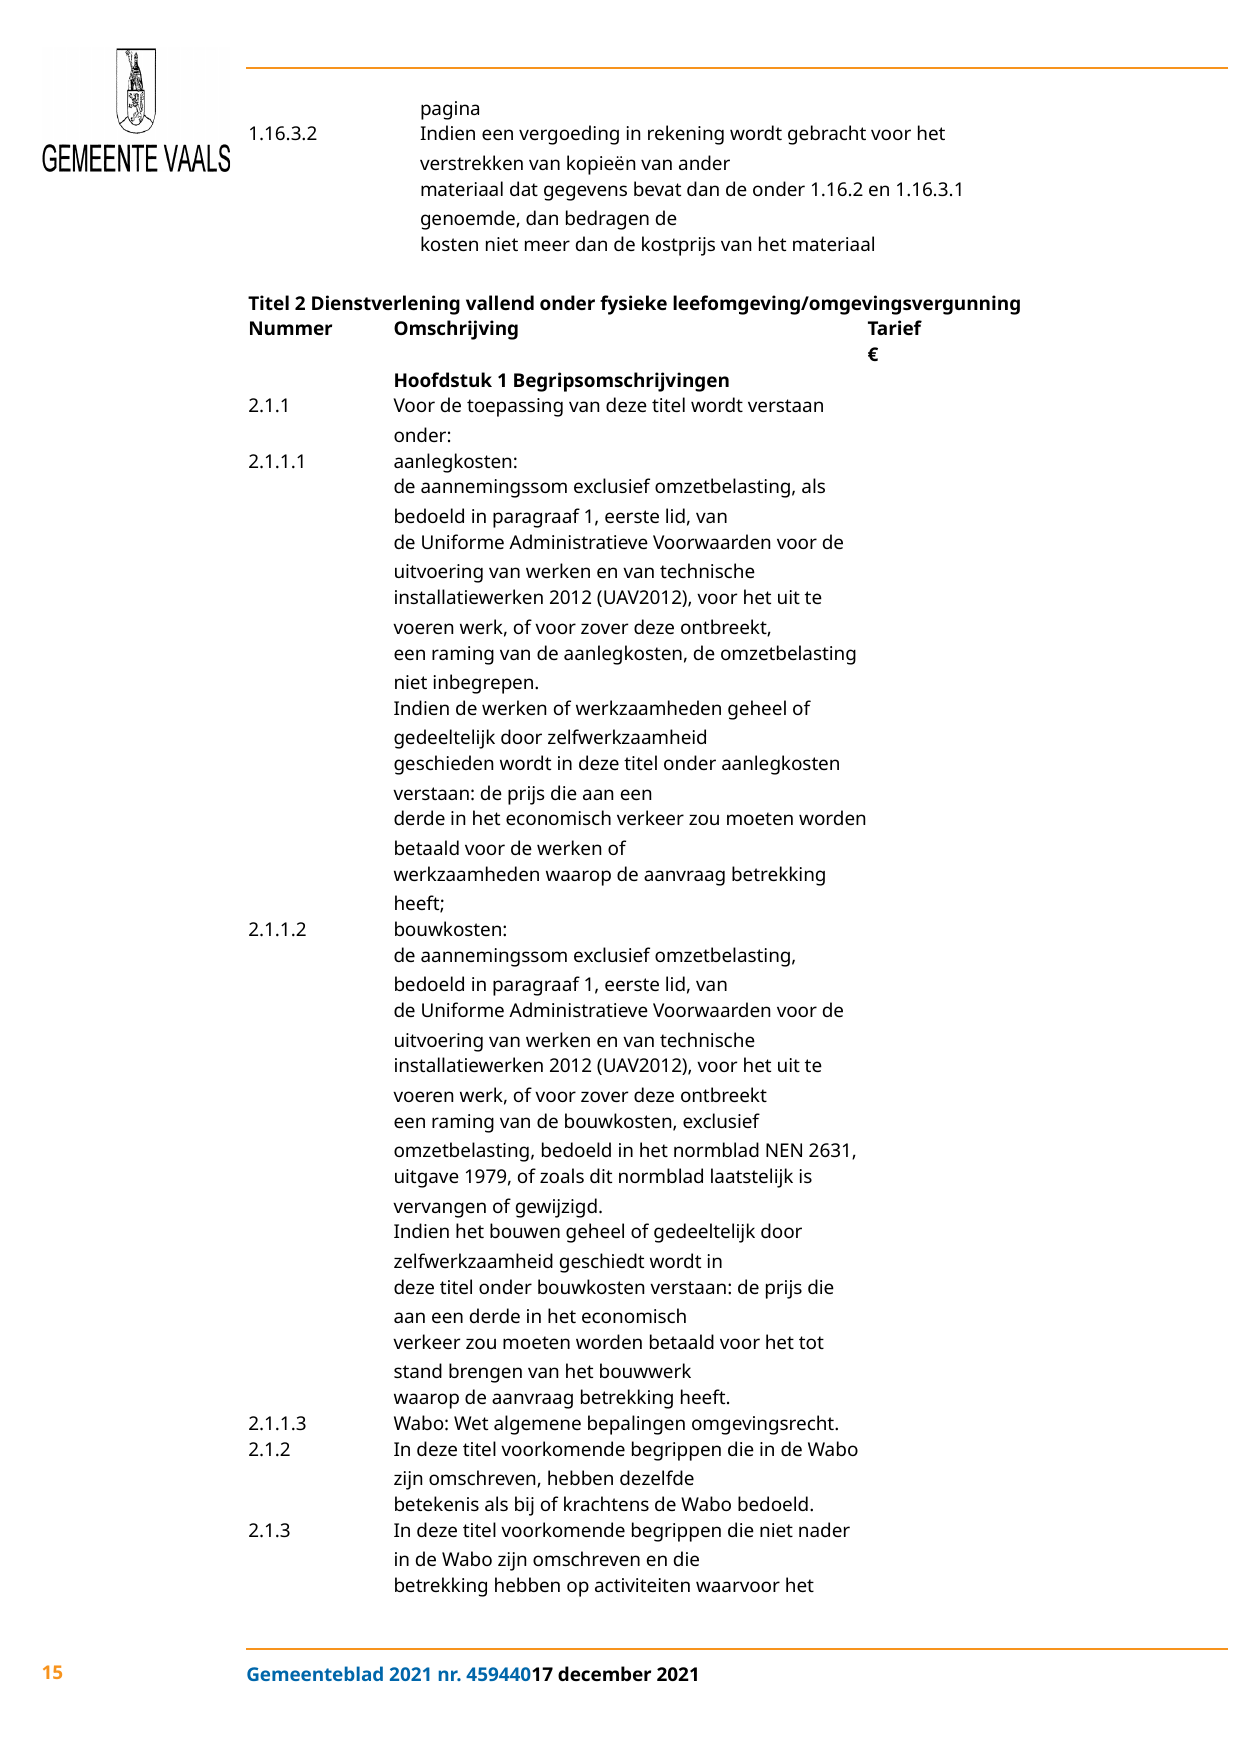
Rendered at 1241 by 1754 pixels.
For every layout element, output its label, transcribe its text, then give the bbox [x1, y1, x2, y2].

table_cell [248, 474, 393, 529]
table_cell [867, 997, 1152, 1053]
table_cell [248, 367, 393, 393]
table_cell [867, 1491, 1152, 1517]
table_cell de Uniforme Administratieve Voorwaarden voor de uitvoering van werken en van technische [393, 997, 867, 1053]
table_cell [248, 1219, 393, 1274]
table_cell 2.1.1.1 [248, 448, 393, 474]
table_cell 1.16.3.2 [248, 121, 420, 176]
table_cell [867, 806, 1152, 861]
table_cell [867, 640, 1152, 695]
table_cell 2.1.1 [248, 393, 393, 448]
table_cell kosten niet meer dan de kostprijs van het materiaal [420, 231, 980, 257]
table_cell de aannemingssom exclusief omzetbelasting, bedoeld in paragraaf 1, eerste lid, van [393, 942, 867, 997]
table_cell [248, 861, 393, 916]
table_cell [867, 393, 1152, 448]
table_cell [867, 1385, 1152, 1410]
table_cell 2.1.1.2 [248, 916, 393, 942]
table_cell [248, 1329, 393, 1384]
table_cell een raming van de bouwkosten, exclusief omzetbelasting, bedoeld in het normblad NEN 2631, [393, 1108, 867, 1163]
table_cell In deze titel voorkomende begrippen die niet nader in de Wabo zijn omschreven en die [393, 1517, 867, 1572]
table_cell materiaal dat gegevens bevat dan de onder 1.16.2 en 1.16.3.1 genoemde, dan bedragen de [420, 176, 980, 231]
table_cell de aannemingssom exclusief omzetbelasting, als bedoeld in paragraaf 1, eerste lid, van [393, 474, 867, 529]
table_cell [980, 231, 1152, 257]
table_cell [248, 231, 420, 257]
table_cell [248, 942, 393, 997]
table_cell [867, 1108, 1152, 1163]
table_cell Indien een vergoeding in rekening wordt gebracht voor het verstrekken van kopieën van ander [420, 121, 980, 176]
table_cell installatiewerken 2012 (UAV2012), voor het uit te voeren werk, of voor zover deze ontbreekt, [393, 584, 867, 640]
table_cell [248, 1572, 393, 1598]
table_cell Indien de werken of werkzaamheden geheel of gedeeltelijk door zelfwerkzaamheid [393, 695, 867, 750]
table_cell [248, 997, 393, 1053]
table_cell deze titel onder bouwkosten verstaan: de prijs die aan een derde in het economisch [393, 1274, 867, 1329]
table_cell Wabo: Wet algemene bepalingen omgevingsrecht. [393, 1410, 867, 1436]
table_cell [867, 1053, 1152, 1108]
table_cell Nummer [248, 316, 393, 341]
table_cell geschieden wordt in deze titel onder aanlegkosten verstaan: de prijs die aan een [393, 750, 867, 806]
table_cell [248, 1491, 393, 1517]
table_cell [248, 176, 420, 231]
table_cell [867, 695, 1152, 750]
table_cell [867, 1410, 1152, 1436]
table_cell [867, 916, 1152, 942]
table_cell [248, 1385, 393, 1410]
table_cell pagina [420, 95, 980, 121]
table_cell [867, 1436, 1152, 1491]
table_header Titel 2 Dienstverlening vallend onder fysieke leefomgeving/omgevingsvergunning [248, 290, 1152, 316]
table_cell [867, 474, 1152, 529]
table_cell Voor de toepassing van deze titel wordt verstaan onder: [393, 393, 867, 448]
table_cell [867, 367, 1152, 393]
table_cell € [867, 341, 1152, 367]
table_cell [248, 1108, 393, 1163]
table_cell Indien het bouwen geheel of gedeeltelijk door zelfwerkzaamheid geschiedt wordt in [393, 1219, 867, 1274]
table_cell [867, 448, 1152, 474]
table_cell bouwkosten: [393, 916, 867, 942]
table_cell In deze titel voorkomende begrippen die in de Wabo zijn omschreven, hebben dezelfde [393, 1436, 867, 1491]
table_cell [867, 584, 1152, 640]
table_cell 2.1.3 [248, 1517, 393, 1572]
table_cell [867, 1517, 1152, 1572]
table_cell [867, 942, 1152, 997]
table_cell [248, 1163, 393, 1218]
table_cell betrekking hebben op activiteiten waarvoor het [393, 1572, 867, 1598]
table_cell [248, 584, 393, 640]
picture [41, 47, 231, 172]
table_cell [248, 1053, 393, 1108]
table_cell [867, 1163, 1152, 1218]
table_cell [867, 1329, 1152, 1384]
table_cell Tarief [867, 316, 1152, 341]
table_cell [867, 750, 1152, 806]
table_cell [248, 529, 393, 584]
table_cell [248, 341, 393, 367]
table_cell [248, 806, 393, 861]
table_cell [248, 640, 393, 695]
table_cell de Uniforme Administratieve Voorwaarden voor de uitvoering van werken en van technische [393, 529, 867, 584]
table_cell betekenis als bij of krachtens de Wabo bedoeld. [393, 1491, 867, 1517]
table_cell waarop de aanvraag betrekking heeft. [393, 1385, 867, 1410]
table_cell installatiewerken 2012 (UAV2012), voor het uit te voeren werk, of voor zover deze ontbreekt [393, 1053, 867, 1108]
table_cell Hoofdstuk 1 Begripsomschrijvingen [393, 367, 867, 393]
table_cell [393, 341, 867, 367]
table_cell [867, 1274, 1152, 1329]
table_cell [867, 1572, 1152, 1598]
table_cell [867, 861, 1152, 916]
table_cell 2.1.1.3 [248, 1410, 393, 1436]
table_cell werkzaamheden waarop de aanvraag betrekking heeft; [393, 861, 867, 916]
table_cell derde in het economisch verkeer zou moeten worden betaald voor de werken of [393, 806, 867, 861]
table_cell uitgave 1979, of zoals dit normblad laatstelijk is vervangen of gewijzigd. [393, 1163, 867, 1218]
table_cell [248, 695, 393, 750]
table_cell [980, 95, 1152, 121]
table_cell [980, 121, 1152, 176]
table_cell een raming van de aanlegkosten, de omzetbelasting niet inbegrepen. [393, 640, 867, 695]
table_cell [867, 1219, 1152, 1274]
table_cell Omschrijving [393, 316, 867, 341]
table_cell aanlegkosten: [393, 448, 867, 474]
table_cell [867, 529, 1152, 584]
table_cell [248, 95, 420, 121]
table_cell verkeer zou moeten worden betaald voor het tot stand brengen van het bouwwerk [393, 1329, 867, 1384]
table_cell [248, 750, 393, 806]
table_cell [980, 176, 1152, 231]
table_cell [248, 1274, 393, 1329]
table_cell 2.1.2 [248, 1436, 393, 1491]
